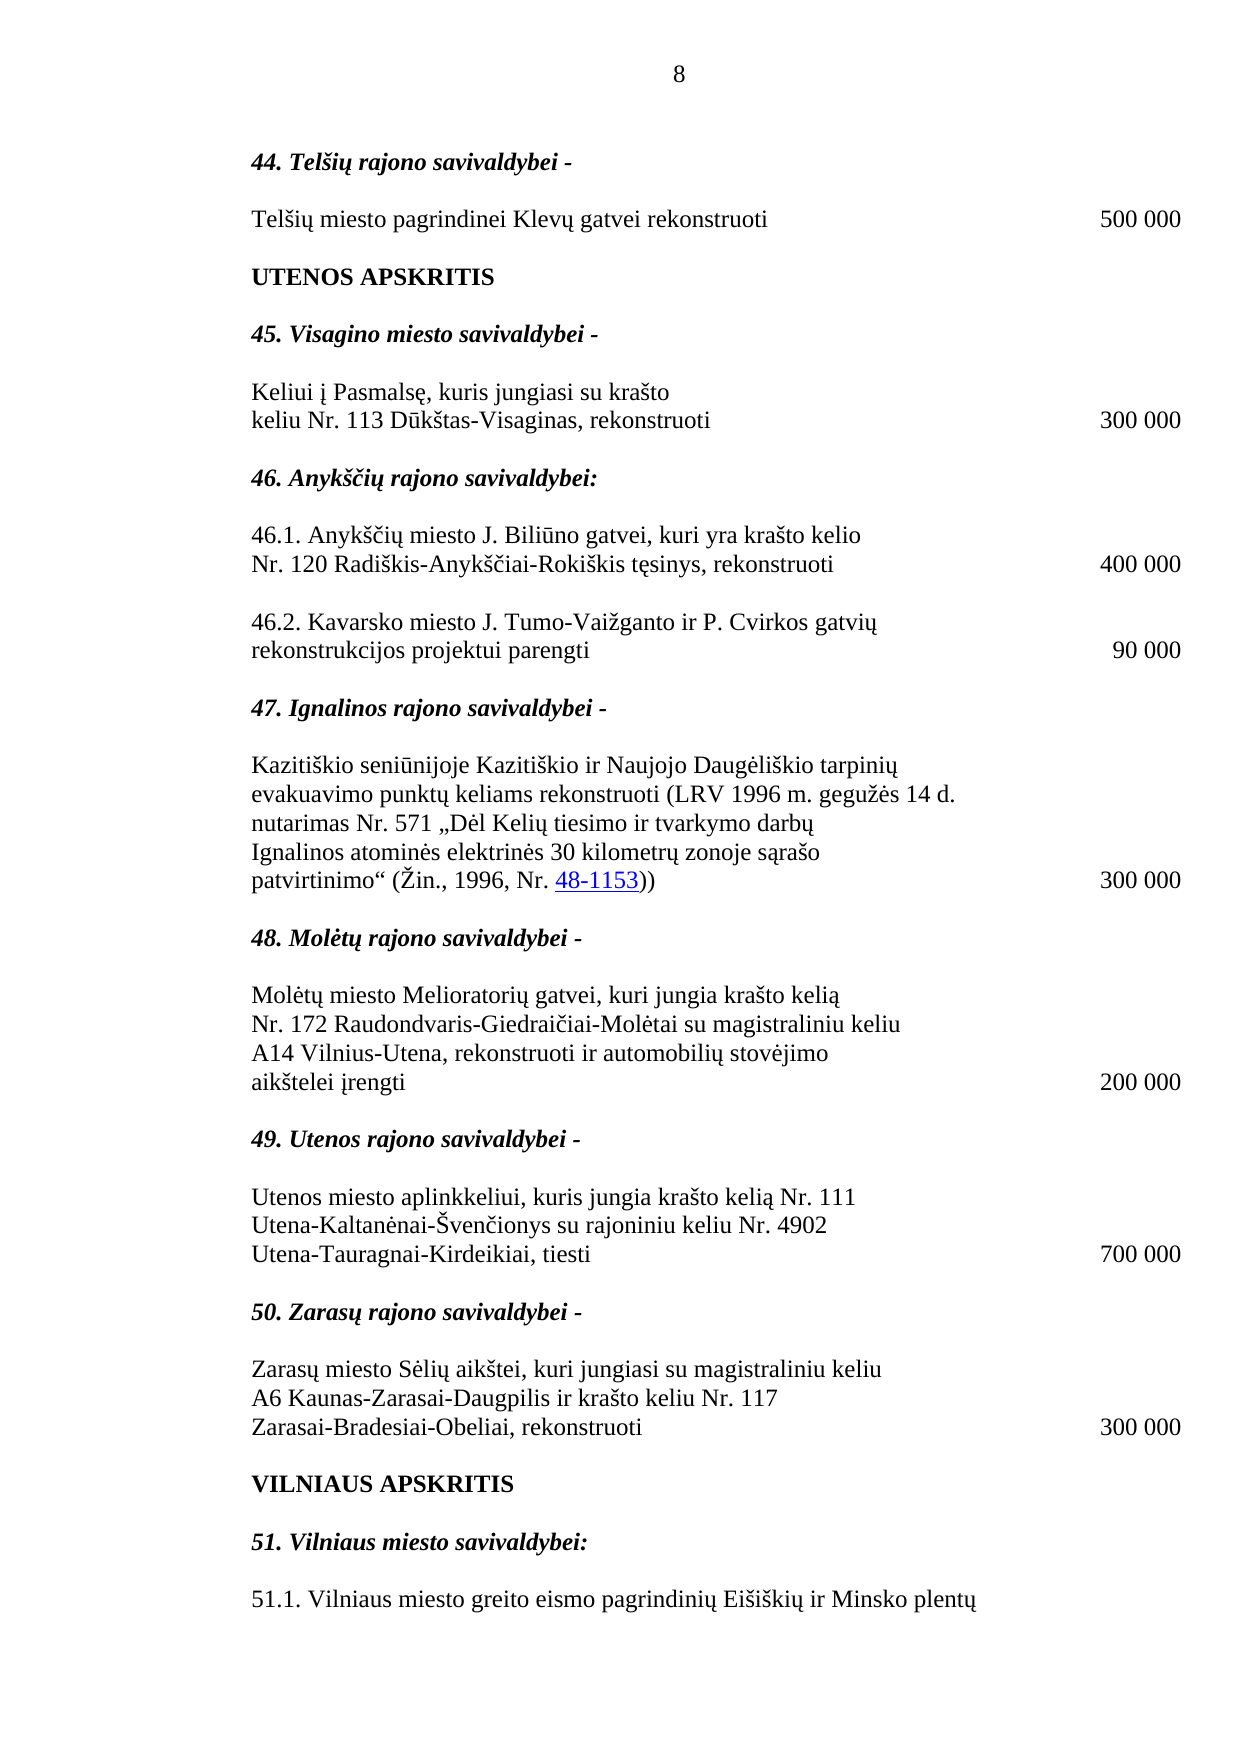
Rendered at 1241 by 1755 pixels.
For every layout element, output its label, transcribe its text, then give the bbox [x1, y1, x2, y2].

text aikštelei įrengti 200 000 [177, 1067, 1181, 1096]
text Zarasų miesto Sėlių aikštei, kuri jungiasi su magistraliniu keliu [177, 1354, 1181, 1383]
text Utena-Kaltanėnai-Švenčionys su rajoniniu keliu Nr. 4902 [177, 1211, 1181, 1239]
text VILNIAUS APSKRITIS [177, 1469, 1181, 1498]
text 51.1. Vilniaus miesto greito eismo pagrindinių Eišiškių ir Minsko plentų [177, 1584, 1181, 1613]
text Nr. 120 Radiškis-Anykščiai-Rokiškis tęsinys, rekonstruoti 400 000 [177, 549, 1181, 578]
text UTENOS APSKRITIS [177, 262, 1181, 291]
text evakuavimo punktų keliams rekonstruoti (LRV 1996 m. gegužės 14 d. [177, 779, 1181, 808]
text rekonstrukcijos projektui parengti 90 000 [177, 636, 1181, 664]
text 50. Zarasų rajono savivaldybei - [177, 1297, 1181, 1326]
text 44. Telšių rajono savivaldybei - [177, 147, 1181, 176]
text Keliui į Pasmalsę, kuris jungiasi su krašto [177, 377, 1181, 406]
text 45. Visagino miesto savivaldybei - [177, 319, 1181, 348]
text 46.2. Kavarsko miesto J. Tumo-Vaižganto ir P. Cvirkos gatvių [177, 607, 1181, 636]
text keliu Nr. 113 Dūkštas-Visaginas, rekonstruoti 300 000 [177, 406, 1181, 434]
text nutarimas Nr. 571 „Dėl Kelių tiesimo ir tvarkymo darbų [177, 808, 1181, 837]
text Kazitiškio seniūnijoje Kazitiškio ir Naujojo Daugėliškio tarpinių [177, 751, 1181, 779]
text Ignalinos atominės elektrinės 30 kilometrų zonoje sąrašo [177, 837, 1181, 866]
text A14 Vilnius-Utena, rekonstruoti ir automobilių stovėjimo [177, 1038, 1181, 1067]
text Zarasai-Bradesiai-Obeliai, rekonstruoti 300 000 [177, 1412, 1181, 1441]
text 46.1. Anykščių miesto J. Biliūno gatvei, kuri yra krašto kelio [177, 521, 1181, 549]
text 51. Vilniaus miesto savivaldybei: [177, 1527, 1181, 1556]
text Telšių miesto pagrindinei Klevų gatvei rekonstruoti 500 000 [177, 204, 1181, 233]
text Molėtų miesto Melioratorių gatvei, kuri jungia krašto kelią [177, 981, 1181, 1009]
text Utenos miesto aplinkkeliui, kuris jungia krašto kelią Nr. 111 [177, 1182, 1181, 1211]
text A6 Kaunas-Zarasai-Daugpilis ir krašto keliu Nr. 117 [177, 1383, 1181, 1412]
text Utena-Tauragnai-Kirdeikiai, tiesti 700 000 [177, 1239, 1181, 1268]
text patvirtinimo“ (Žin., 1996, Nr. 48-1153)) 300 000 [177, 866, 1181, 894]
text 49. Utenos rajono savivaldybei - [177, 1124, 1181, 1153]
text 46. Anykščių rajono savivaldybei: [177, 463, 1181, 492]
text 47. Ignalinos rajono savivaldybei - [177, 693, 1181, 722]
text 48. Molėtų rajono savivaldybei - [177, 923, 1181, 952]
text Nr. 172 Raudondvaris-Giedraičiai-Molėtai su magistraliniu keliu [177, 1009, 1181, 1038]
